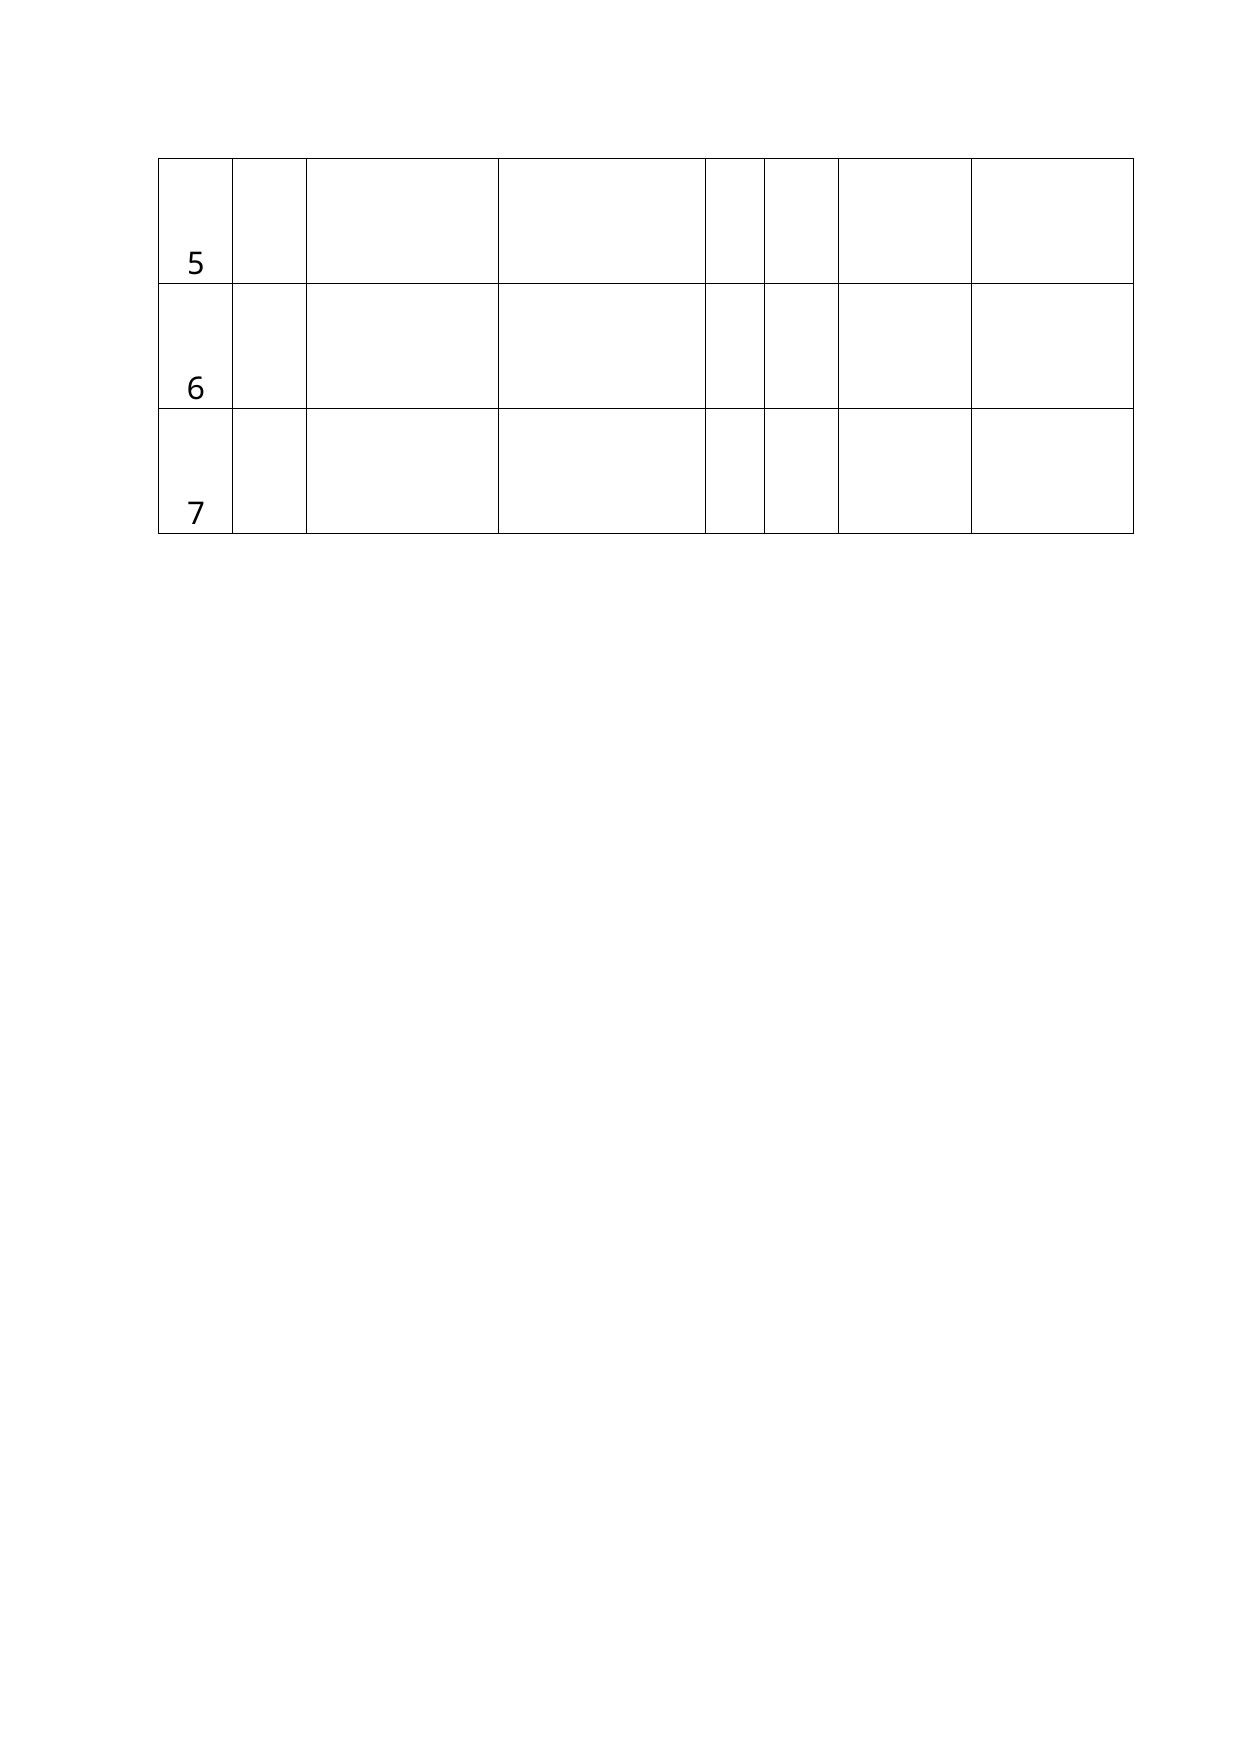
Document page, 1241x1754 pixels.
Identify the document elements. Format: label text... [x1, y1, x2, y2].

table_cell [307, 159, 498, 283]
table_cell [706, 284, 764, 408]
table_cell [972, 159, 1133, 283]
table_cell [765, 284, 838, 408]
table_cell [233, 284, 306, 408]
table_cell [839, 284, 971, 408]
table_cell [499, 159, 705, 283]
table_cell 6 [159, 284, 232, 408]
table_cell [307, 284, 498, 408]
table_cell [706, 409, 764, 533]
table_cell [765, 159, 838, 283]
table_cell [972, 284, 1133, 408]
table_cell 7 [159, 409, 232, 533]
table_cell [499, 284, 705, 408]
table_cell [233, 159, 306, 283]
table_cell [307, 409, 498, 533]
table_cell [765, 409, 838, 533]
table_cell [972, 409, 1133, 533]
table_cell [499, 409, 705, 533]
table_cell [839, 159, 971, 283]
table_cell [233, 409, 306, 533]
table_cell 5 [159, 159, 232, 283]
table_cell [706, 159, 764, 283]
table_cell [839, 409, 971, 533]
